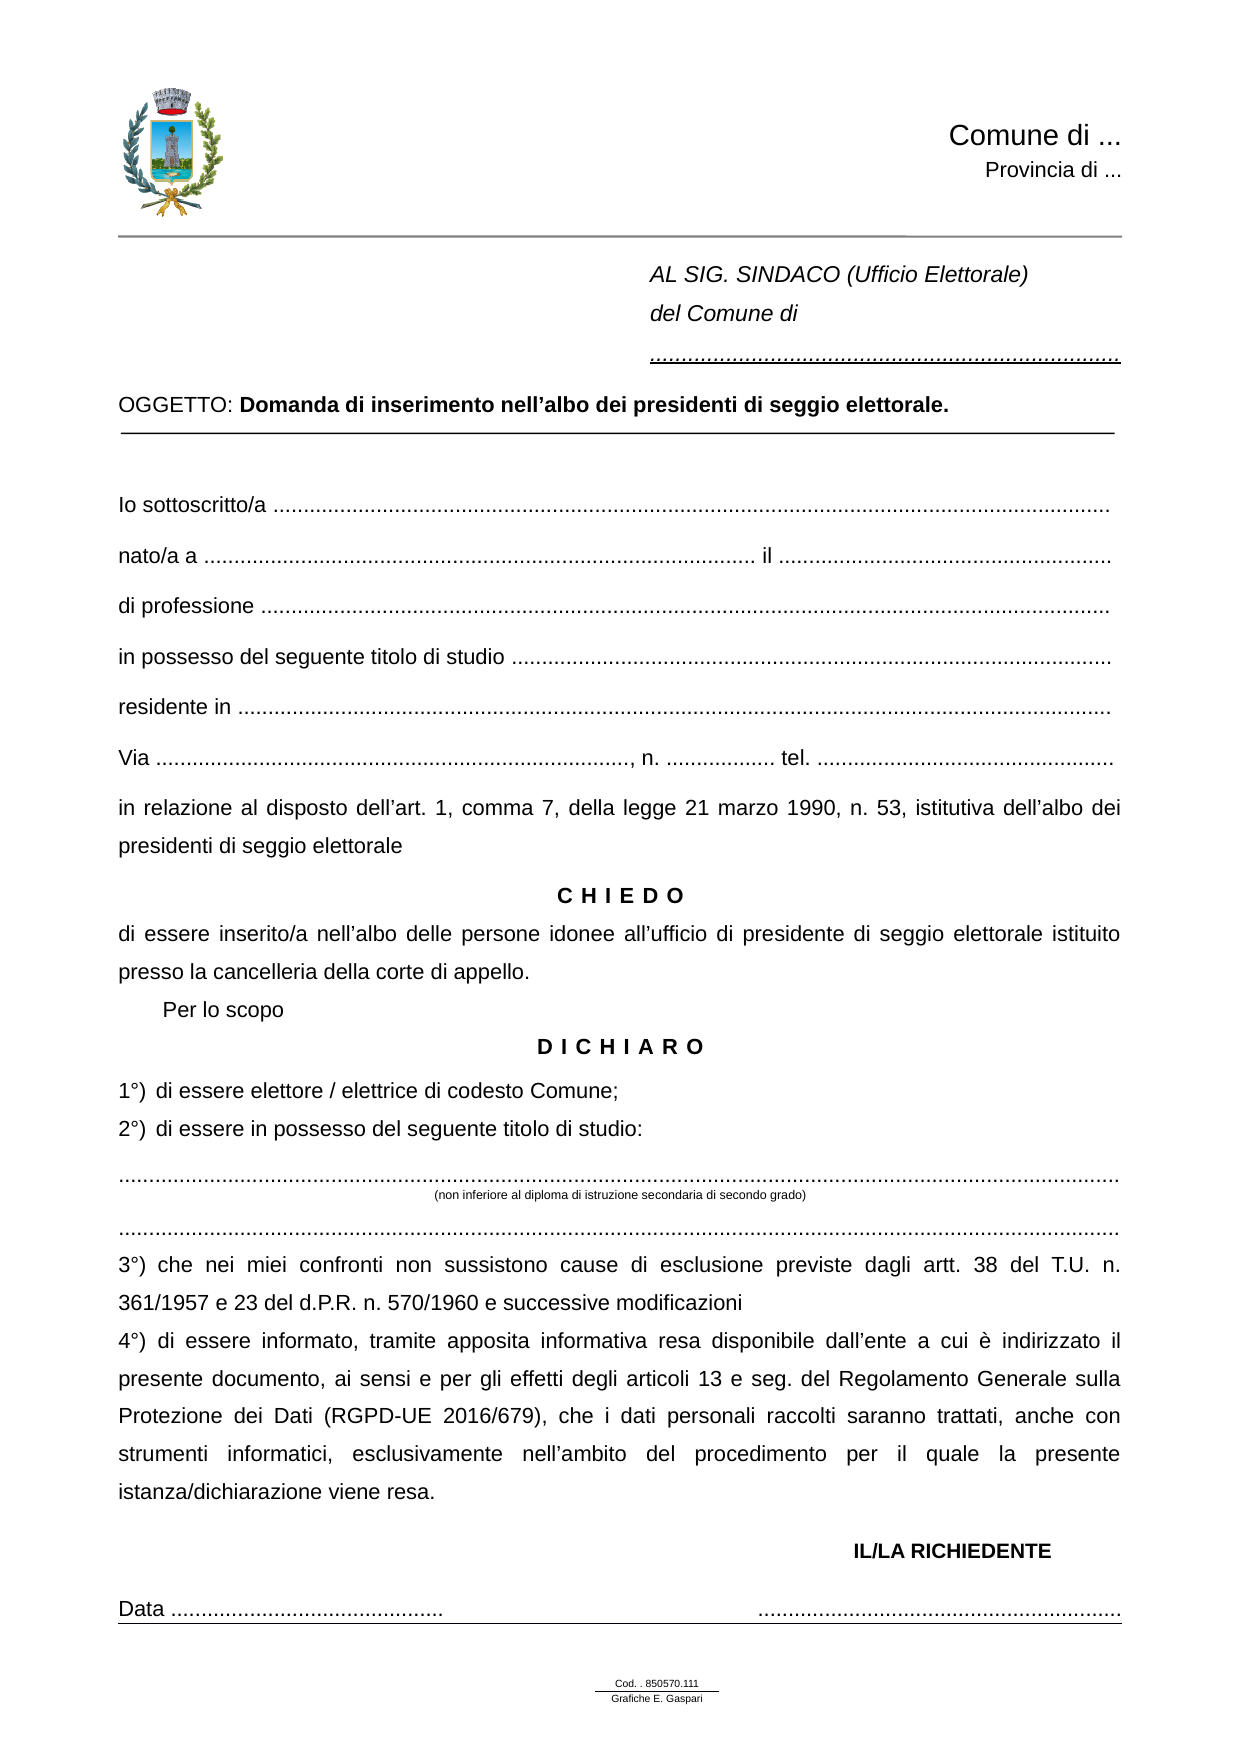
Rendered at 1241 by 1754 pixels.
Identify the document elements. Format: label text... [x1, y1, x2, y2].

list residente in ................................................................................................................................................ [118, 694, 1122, 719]
list di professione ............................................................................................................................................ [118, 593, 1122, 618]
text (non inferiore al diploma di istruzione secondaria di secondo grado) [118, 1187, 1122, 1202]
list nato/a a ........................................................................................... il ....................................................... [118, 543, 1122, 568]
list OGGETTO: Domanda di inserimento nell’albo dei presidenti di seggio elettorale. [118, 392, 1122, 417]
text Data ............................................. ............................................................ [118, 1596, 1122, 1623]
picture [122, 87, 224, 219]
text ..................................................................................................................................................................... [118, 1214, 1122, 1239]
subtitle DICHIARO [118, 1034, 1122, 1059]
text Per lo scopo [118, 996, 1122, 1022]
list Via .............................................................................., n. .................. tel. ................................................. [118, 744, 1122, 770]
text CHIEDO [118, 883, 1122, 908]
list AL SIG. SINDACO (Ufficio Elettorale) [650, 261, 1122, 287]
list in possesso del seguente titolo di studio ................................................................................................... [118, 644, 1122, 669]
text di essere inserito/a nell’albo delle persone idonee all’ufficio di presidente di seggio elettorale istituito presso la cancelleria della corte di appello. [118, 921, 1122, 984]
list .......................................................................... [650, 339, 1122, 366]
list del Comune di [650, 300, 1122, 326]
list di essere in possesso del seguente titolo di studio: [118, 1116, 1122, 1141]
list Io sottoscritto/a .......................................................................................................................................... [118, 429, 1122, 518]
text 4°) di essere informato, tramite apposita informativa resa disponibile dall’ente a cui è indirizzato il presente documento, ai sensi e per gli effetti degli articoli 13 e seg. del Regolamento Generale sulla Protezione dei Dati (RGPD-UE 2016/679), che i dati personali raccolti saranno trattati, anche con strumenti informatici, esclusivamente nell’ambito del procedimento per il quale la presente istanza/dichiarazione viene resa. [118, 1328, 1122, 1504]
text ..................................................................................................................................................................... [118, 1162, 1122, 1187]
text in relazione al disposto dell’art. 1, comma 7, della legge 21 marzo 1990, n. 53, istitutiva dell’albo dei presidenti di seggio elettorale [118, 795, 1122, 858]
list di essere elettore / elettrice di codesto Comune; [118, 1078, 1122, 1103]
text Comune di ... [224, 118, 1122, 152]
text Provincia di ... [224, 157, 1122, 182]
subtitle IL/LA RICHIEDENTE [768, 1539, 1122, 1563]
text 3°) che nei miei confronti non sussistono cause di esclusione previste dagli artt. 38 del T.U. n. 361/1957 e 23 del d.P.R. n. 570/1960 e successive modificazioni [118, 1252, 1122, 1315]
